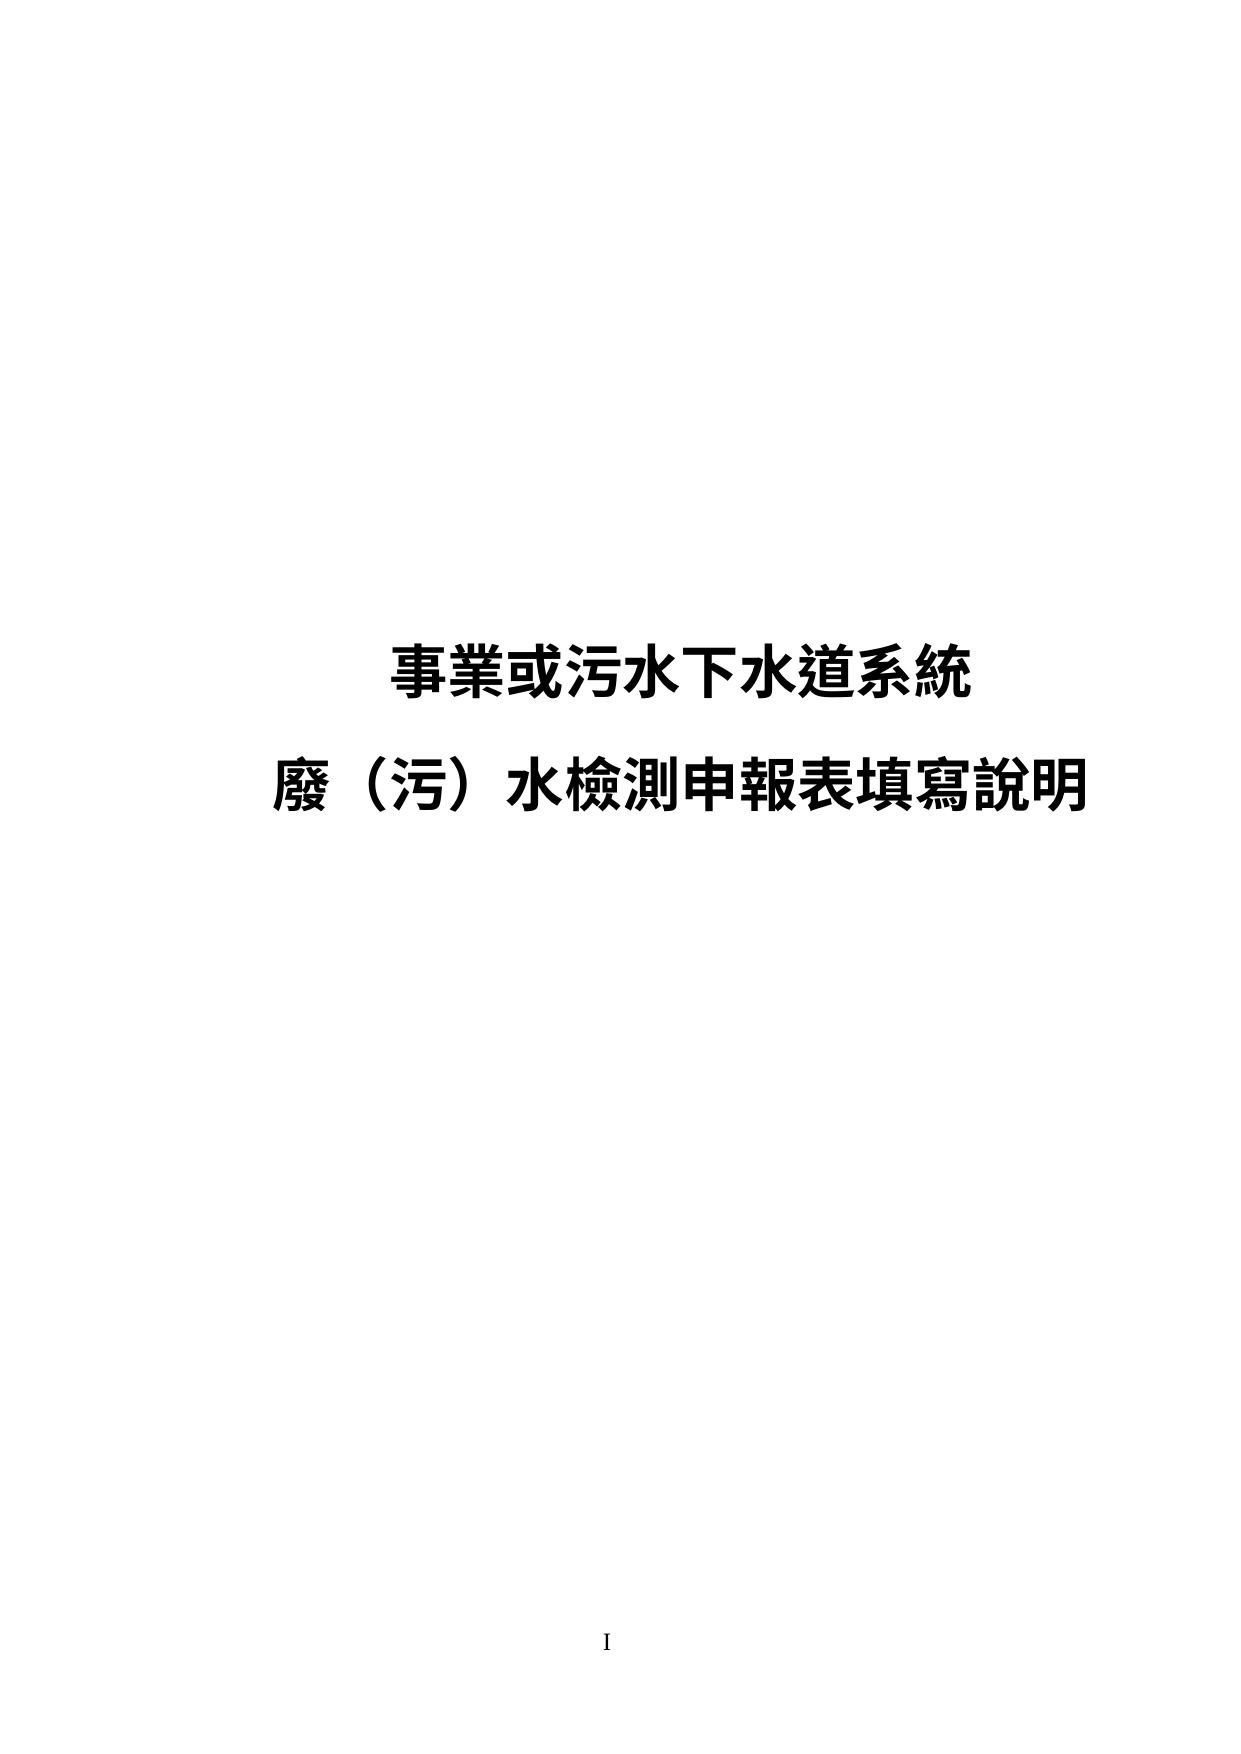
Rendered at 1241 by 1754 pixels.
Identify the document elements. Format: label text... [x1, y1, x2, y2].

text 事業或污水下水道系統 [51, 612, 1164, 724]
text 廢（污）水檢測申報表填寫說明 [51, 724, 1164, 837]
